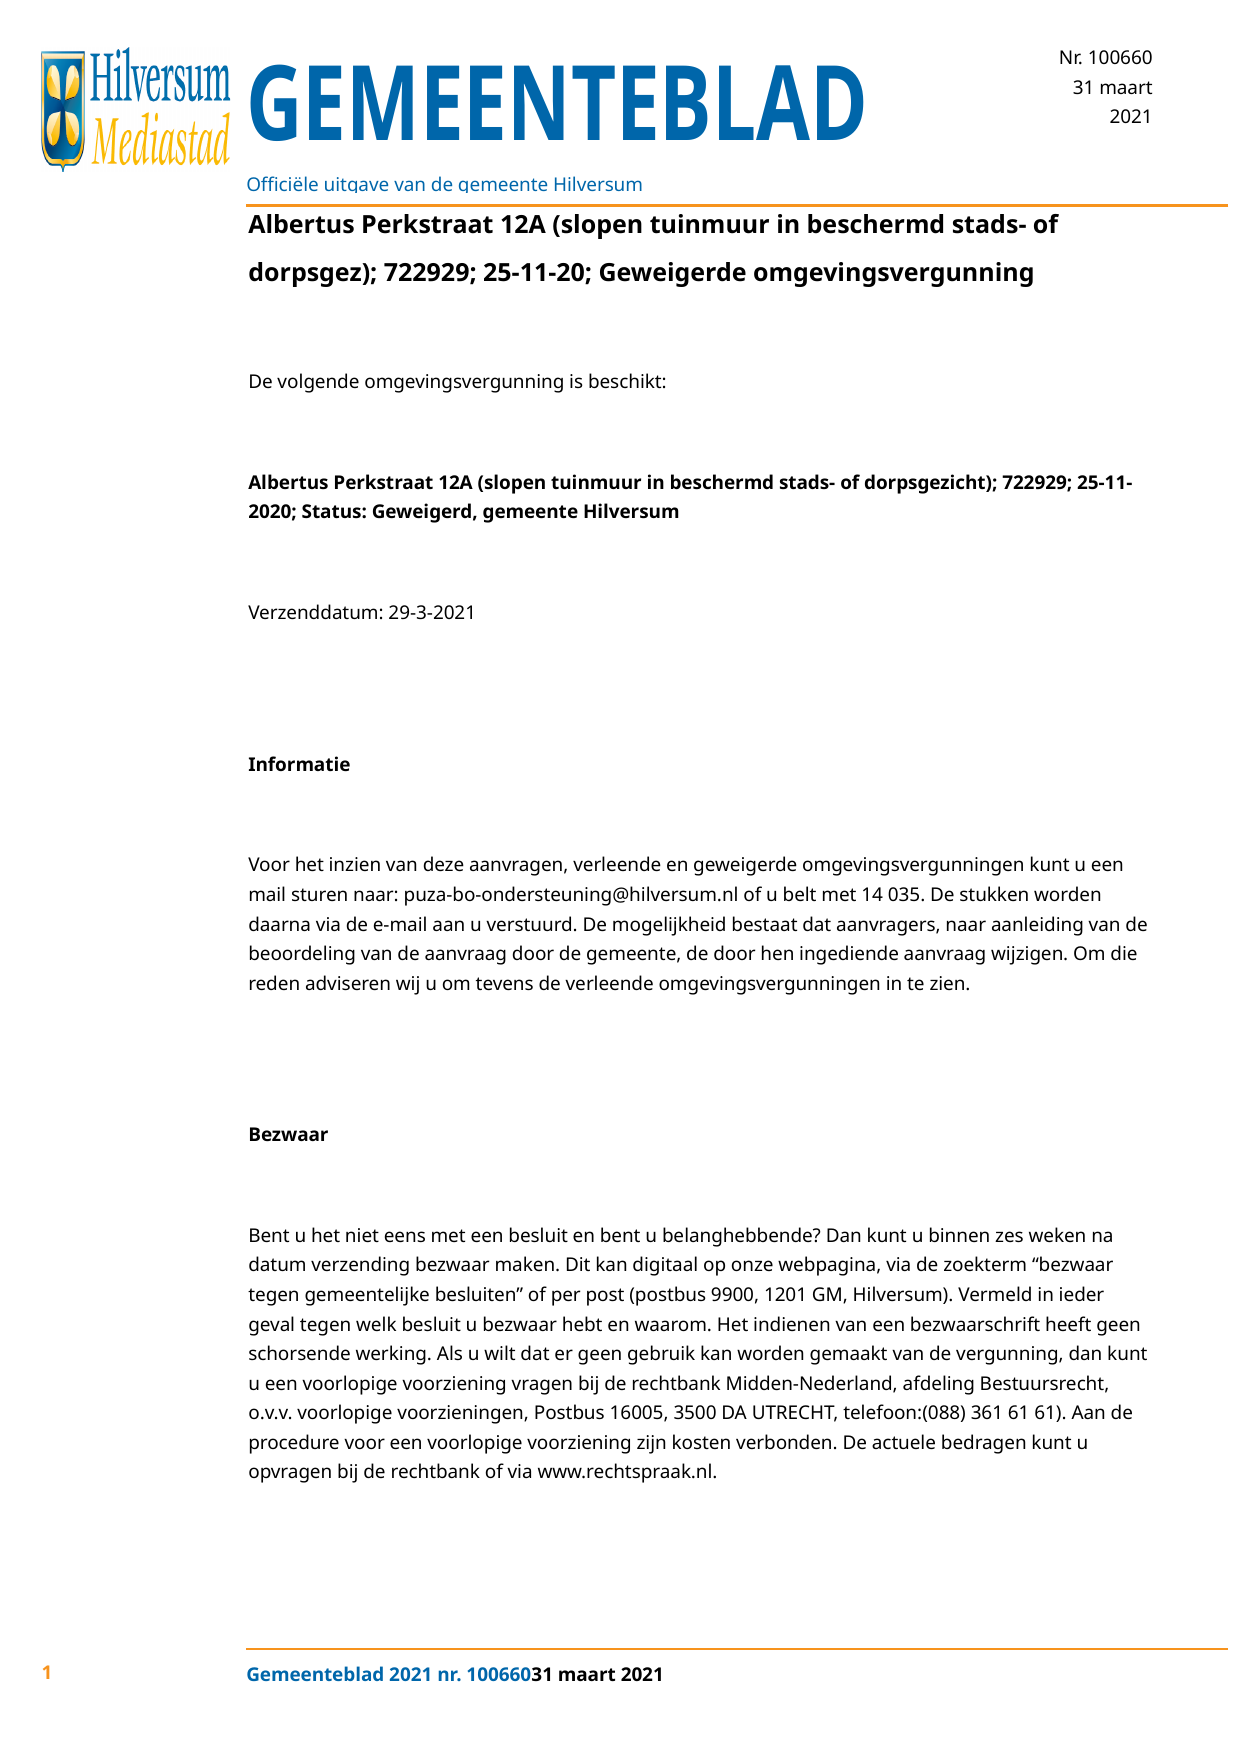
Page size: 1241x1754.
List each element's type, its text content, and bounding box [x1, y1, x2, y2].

text Albertus Perkstraat 12A (slopen tuinmuur in beschermd stads- of dorpsgezicht); 722929; 25-11-2020; Status: Geweigerd, gemeente Hilversum [248, 469, 1152, 524]
picture [41, 47, 231, 172]
text Bezwaar [248, 1121, 1152, 1147]
text De volgende omgevingsvergunning is beschikt: [248, 368, 1152, 394]
text Bent u het niet eens met een besluit en bent u belanghebbende? Dan kunt u binnen zes weken na datum verzending bezwaar maken. Dit kan digitaal op onze webpagina, via de zoekterm “bezwaar tegen gemeentelijke besluiten” of per post (postbus 9900, 1201 GM, Hilversum). Vermeld in ieder geval tegen welk besluit u bezwaar hebt en waarom. Het indienen van een bezwaarschrift heeft geen schorsende werking. Als u wilt dat er geen gebruik kan worden gemaakt van de vergunning, dan kunt u een voorlopige voorziening vragen bij de rechtbank Midden-Nederland, afdeling Bestuursrecht, o.v.v. voorlopige voorzieningen, Postbus 16005, 3500 DA UTRECHT, telefoon:(088) 361 61 61). Aan de procedure voor een voorlopige voorziening zijn kosten verbonden. De actuele bedragen kunt u opvragen bij de rechtbank of via www.rechtspraak.nl. [248, 1222, 1152, 1484]
text Albertus Perkstraat 12A (slopen tuinmuur in beschermd stads- of dorpsgez); 722929; 25-11-20; Geweigerde omgevingsvergunning [248, 207, 1152, 288]
text Informatie [248, 751, 1152, 777]
text Verzenddatum: 29-3-2021 [248, 599, 1152, 625]
text Voor het inzien van deze aanvragen, verleende en geweigerde omgevingsvergunningen kunt u een mail sturen naar: puza-bo-ondersteuning@hilversum.nl of u belt met 14 035. De stukken worden daarna via de e-mail aan u verstuurd. De mogelijkheid bestaat dat aanvragers, naar aanleiding van de beoordeling van de aanvraag door de gemeente, de door hen ingediende aanvraag wijzigen. Om die reden adviseren wij u om tevens de verleende omgevingsvergunningen in te zien. [248, 852, 1152, 996]
